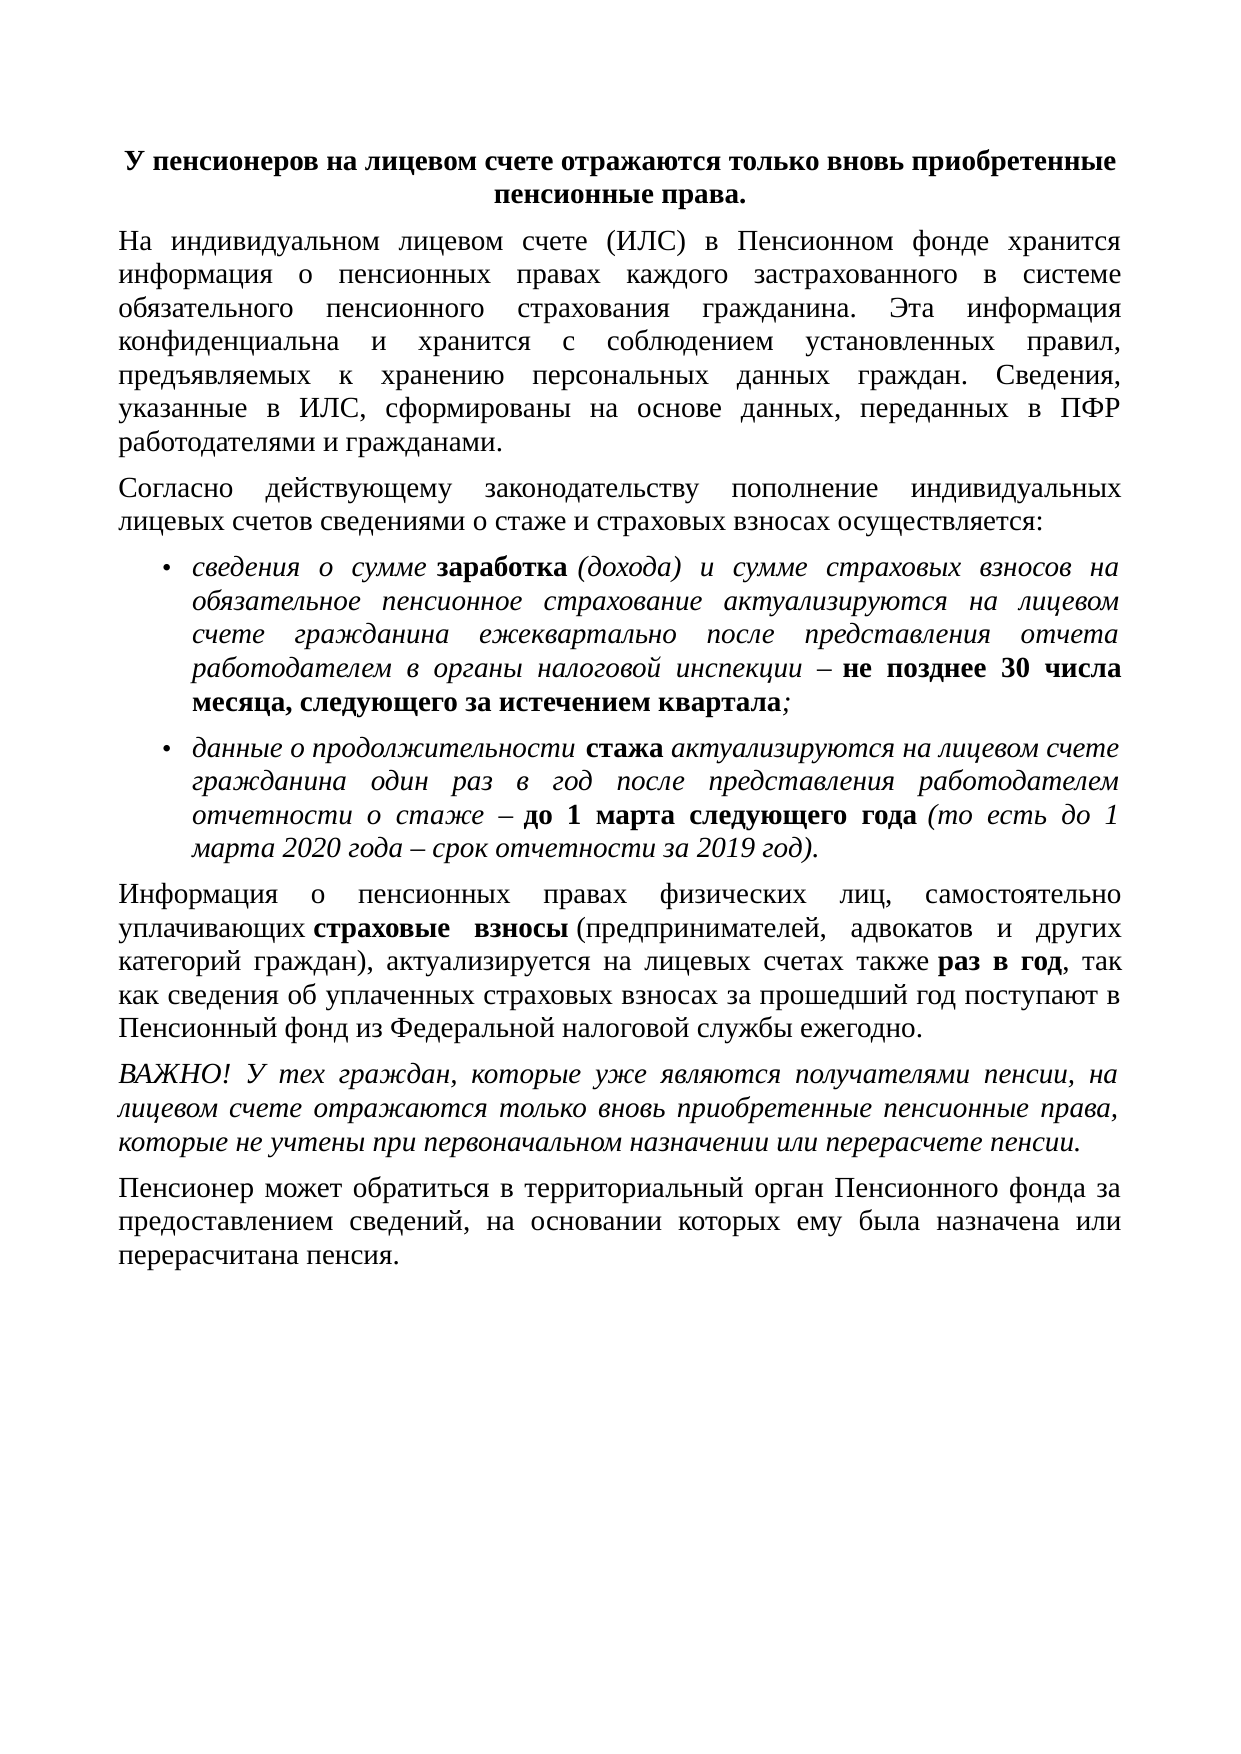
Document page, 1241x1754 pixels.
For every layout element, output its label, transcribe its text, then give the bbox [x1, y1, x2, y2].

text Согласно действующему законодательству пополнение индивидуальных лицевых счетов сведениями о стаже и страховых взносах осуществляется: [118, 470, 1122, 537]
text Информация о пенсионных правах физических лиц, самостоятельно уплачивающих страховые взносы (предпринимателей, адвокатов и других категорий граждан), актуализируется на лицевых счетах также раз в год, так как сведения об уплаченных страховых взносах за прошедший год поступают в Пенсионный фонд из Федеральной налоговой службы ежегодно. [118, 876, 1122, 1044]
list данные о продолжительности стажа актуализируются на лицевом счете гражданина один раз в год после представления работодателем отчетности о стаже – до 1 марта следующего года (то есть до 1 марта 2020 года – срок отчетности за 2019 год). [162, 730, 1122, 864]
subtitle У пенсионеров на лицевом счете отражаются только вновь приобретенные пенсионные права. [118, 143, 1122, 210]
text Пенсионер может обратиться в территориальный орган Пенсионного фонда за предоставлением сведений, на основании которых ему была назначена или перерасчитана пенсия. [118, 1170, 1122, 1270]
text ВАЖНО! У тех граждан, которые уже являются получателями пенсии, на лицевом счете отражаются только вновь приобретенные пенсионные права, которые не учтены при первоначальном назначении или перерасчете пенсии. [118, 1057, 1122, 1157]
text На индивидуальном лицевом счете (ИЛС) в Пенсионном фонде хранится информация о пенсионных правах каждого застрахованного в системе обязательного пенсионного страхования гражданина. Эта информация конфиденциальна и хранится с соблюдением установленных правил, предъявляемых к хранению персональных данных граждан. Сведения, указанные в ИЛС, сформированы на основе данных, переданных в ПФР работодателями и гражданами. [118, 223, 1122, 457]
list сведения о сумме заработка (дохода) и сумме страховых взносов на обязательное пенсионное страхование актуализируются на лицевом счете гражданина ежеквартально после представления отчета работодателем в органы налоговой инспекции – не позднее 30 числа месяца, следующего за истечением квартала; [162, 549, 1122, 717]
